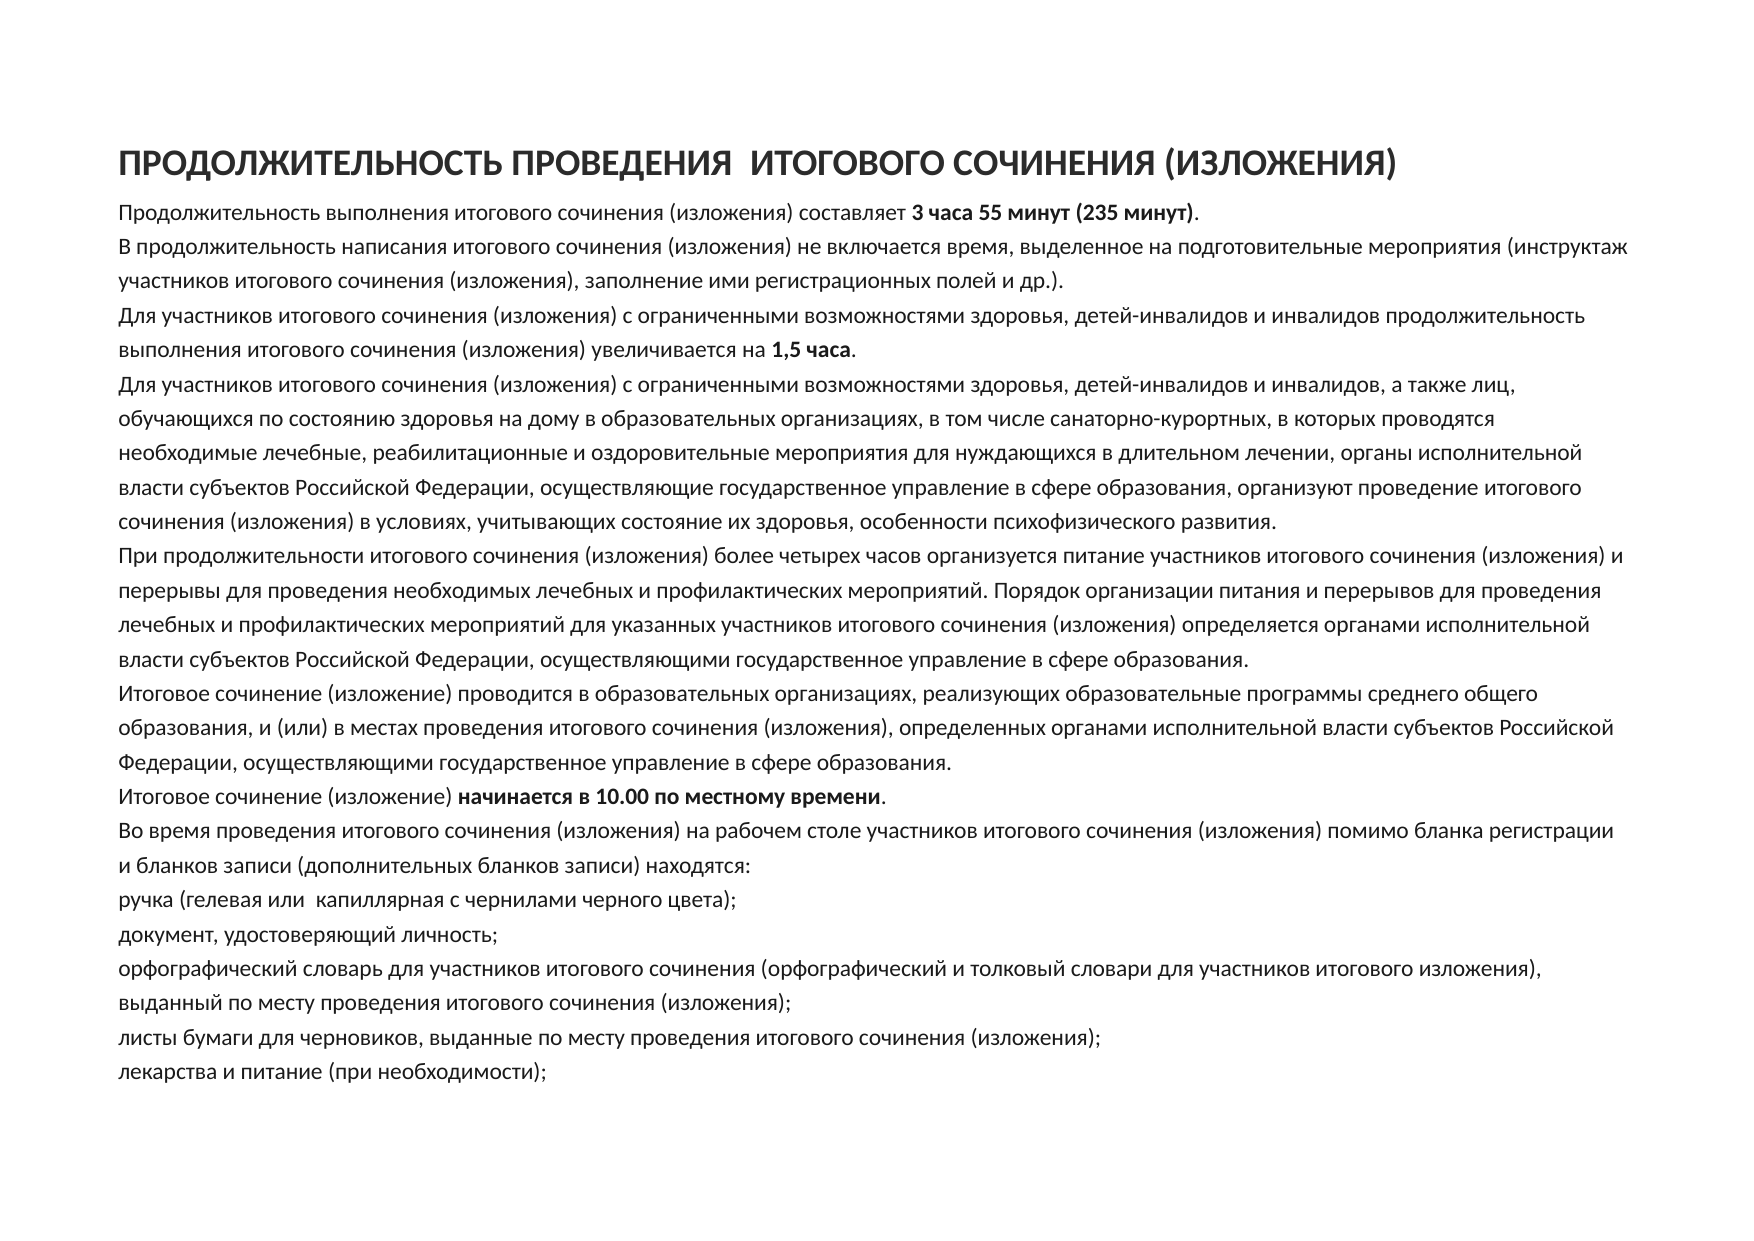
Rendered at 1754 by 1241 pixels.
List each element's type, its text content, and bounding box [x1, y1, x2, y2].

text документ, удостоверяющий личность; [118, 919, 1636, 948]
text Итоговое сочинение (изложение) начинается в 10.00 по местному времени. [118, 782, 1636, 810]
text Во время проведения итогового сочинения (изложения) на рабочем столе участников итогового сочинения (изложения) помимо бланка регистрации и бланков записи (дополнительных бланков записи) находятся: [118, 816, 1636, 879]
text Для участников итогового сочинения (изложения) с ограниченными возможностями здоровья, детей-инвалидов и инвалидов, а также лиц, обучающихся по состоянию здоровья на дому в образовательных организациях, в том числе санаторно-курортных, в которых проводятся необходимые лечебные, реабилитационные и оздоровительные мероприятия для нуждающихся в длительном лечении, органы исполнительной власти субъектов Российской Федерации, осуществляющие государственное управление в сфере образования, организуют проведение итогового сочинения (изложения) в условиях, учитывающих состояние их здоровья, особенности психофизического развития. [118, 369, 1636, 535]
text При продолжительности итогового сочинения (изложения) более четырех часов организуется питание участников итогового сочинения (изложения) и перерывы для проведения необходимых лечебных и профилактических мероприятий. Порядок организации питания и перерывов для проведения лечебных и профилактических мероприятий для указанных участников итогового сочинения (изложения) определяется органами исполнительной власти субъектов Российской Федерации, осуществляющими государственное управление в сфере образования. [118, 541, 1636, 673]
text ручка (гелевая или капиллярная с чернилами черного цвета); [118, 885, 1636, 913]
text Продолжительность выполнения итогового сочинения (изложения) составляет 3 часа 55 минут (235 минут). [118, 197, 1636, 226]
text Итоговое сочинение (изложение) проводится в образовательных организациях, реализующих образовательные программы среднего общего образования, и (или) в местах проведения итогового сочинения (изложения), определенных органами исполнительной власти субъектов Российской Федерации, осуществляющими государственное управление в сфере образования. [118, 678, 1636, 776]
text В продолжительность написания итогового сочинения (изложения) не включается время, выделенное на подготовительные мероприятия (инструктаж участников итогового сочинения (изложения), заполнение ими регистрационных полей и др.). [118, 232, 1636, 295]
text орфографический словарь для участников итогового сочинения (орфографический и толковый словари для участников итогового изложения), выданный по месту проведения итогового сочинения (изложения); [118, 953, 1636, 1017]
subtitle ПРОДОЛЖИТЕЛЬНОСТЬ ПРОВЕДЕНИЯ ИТОГОВОГО СОЧИНЕНИЯ (ИЗЛОЖЕНИЯ) [118, 139, 1636, 185]
text Для участников итогового сочинения (изложения) с ограниченными возможностями здоровья, детей-инвалидов и инвалидов продолжительность выполнения итогового сочинения (изложения) увеличивается на 1,5 часа. [118, 300, 1636, 363]
text листы бумаги для черновиков, выданные по месту проведения итогового сочинения (изложения); [118, 1022, 1636, 1051]
text лекарства и питание (при необходимости); [118, 1057, 1636, 1085]
